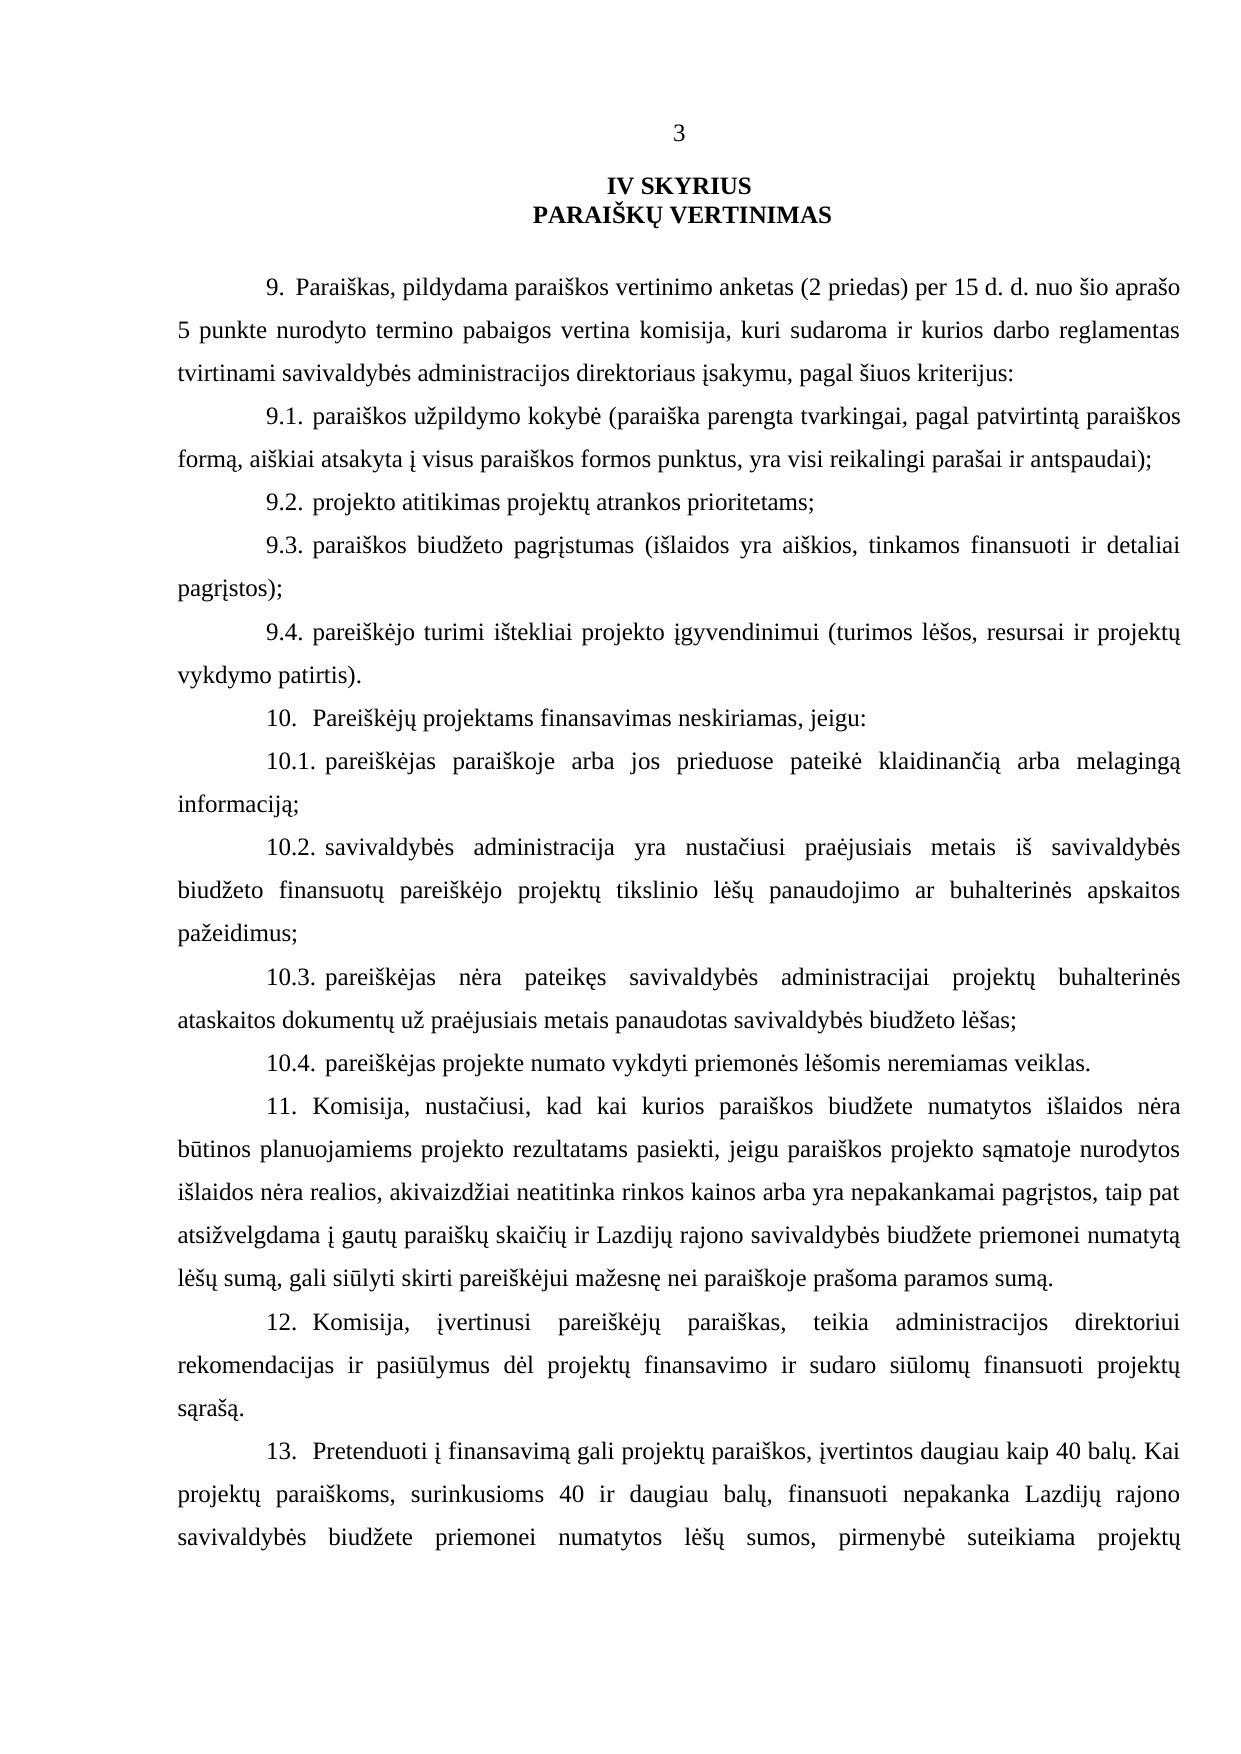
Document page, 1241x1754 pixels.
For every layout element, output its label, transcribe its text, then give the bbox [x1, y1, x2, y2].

text 11. Komisija, nustačiusi, kad kai kurios paraiškos biudžete numatytos išlaidos nėra būtinos planuojamiems projekto rezultatams pasiekti, jeigu paraiškos projekto sąmatoje nurodytos išlaidos nėra realios, akivaizdžiai neatitinka rinkos kainos arba yra nepakankamai pagrįstos, taip pat atsižvelgdama į gautų paraiškų skaičių ir Lazdijų rajono savivaldybės biudžete priemonei numatytą lėšų sumą, gali siūlyti skirti pareiškėjui mažesnę nei paraiškoje prašoma paramos sumą. [177, 1091, 1181, 1292]
text 10.3. pareiškėjas nėra pateikęs savivaldybės administracijai projektų buhalterinės ataskaitos dokumentų už praėjusiais metais panaudotas savivaldybės biudžeto lėšas; [177, 962, 1181, 1033]
text 9.1. paraiškos užpildymo kokybė (paraiška parengta tvarkingai, pagal patvirtintą paraiškos formą, aiškiai atsakyta į visus paraiškos formos punktus, yra visi reikalingi parašai ir antspaudai); [177, 401, 1181, 473]
text 10.1. pareiškėjas paraiškoje arba jos prieduose pateikė klaidinančią arba melagingą informaciją; [177, 746, 1181, 818]
text 10.4. pareiškėjas projekte numato vykdyti priemonės lėšomis neremiamas veiklas. [177, 1048, 1181, 1077]
text 10.2. savivaldybės administracija yra nustačiusi praėjusiais metais iš savivaldybės biudžeto finansuotų pareiškėjo projektų tikslinio lėšų panaudojimo ar buhalterinės apskaitos pažeidimus; [177, 832, 1181, 947]
text PARAIŠKŲ VERTINIMAS [177, 200, 1181, 228]
text 12. Komisija, įvertinusi pareiškėjų paraiškas, teikia administracijos direktoriui rekomendacijas ir pasiūlymus dėl projektų finansavimo ir sudaro siūlomų finansuoti projektų sąrašą. [177, 1307, 1181, 1422]
text 9.3. paraiškos biudžeto pagrįstumas (išlaidos yra aiškios, tinkamos finansuoti ir detaliai pagrįstos); [177, 530, 1181, 602]
text 9. Paraiškas, pildydama paraiškos vertinimo anketas (2 priedas) per 15 d. d. nuo šio aprašo 5 punkte nurodyto termino pabaigos vertina komisija, kuri sudaroma ir kurios darbo reglamentas tvirtinami savivaldybės administracijos direktoriaus įsakymu, pagal šiuos kriterijus: [177, 272, 1181, 387]
text IV SKYRIUS [177, 171, 1181, 200]
text 13. Pretenduoti į finansavimą gali projektų paraiškos, įvertintos daugiau kaip 40 balų. Kai projektų paraiškoms, surinkusioms 40 ir daugiau balų, finansuoti nepakanka Lazdijų rajono savivaldybės biudžete priemonei numatytos lėšų sumos, pirmenybė suteikiama projektų [177, 1436, 1181, 1551]
text 9.4. pareiškėjo turimi ištekliai projekto įgyvendinimui (turimos lėšos, resursai ir projektų vykdymo patirtis). [177, 617, 1181, 688]
text 10. Pareiškėjų projektams finansavimas neskiriamas, jeigu: [177, 703, 1181, 732]
text 9.2. projekto atitikimas projektų atrankos prioritetams; [177, 487, 1181, 516]
